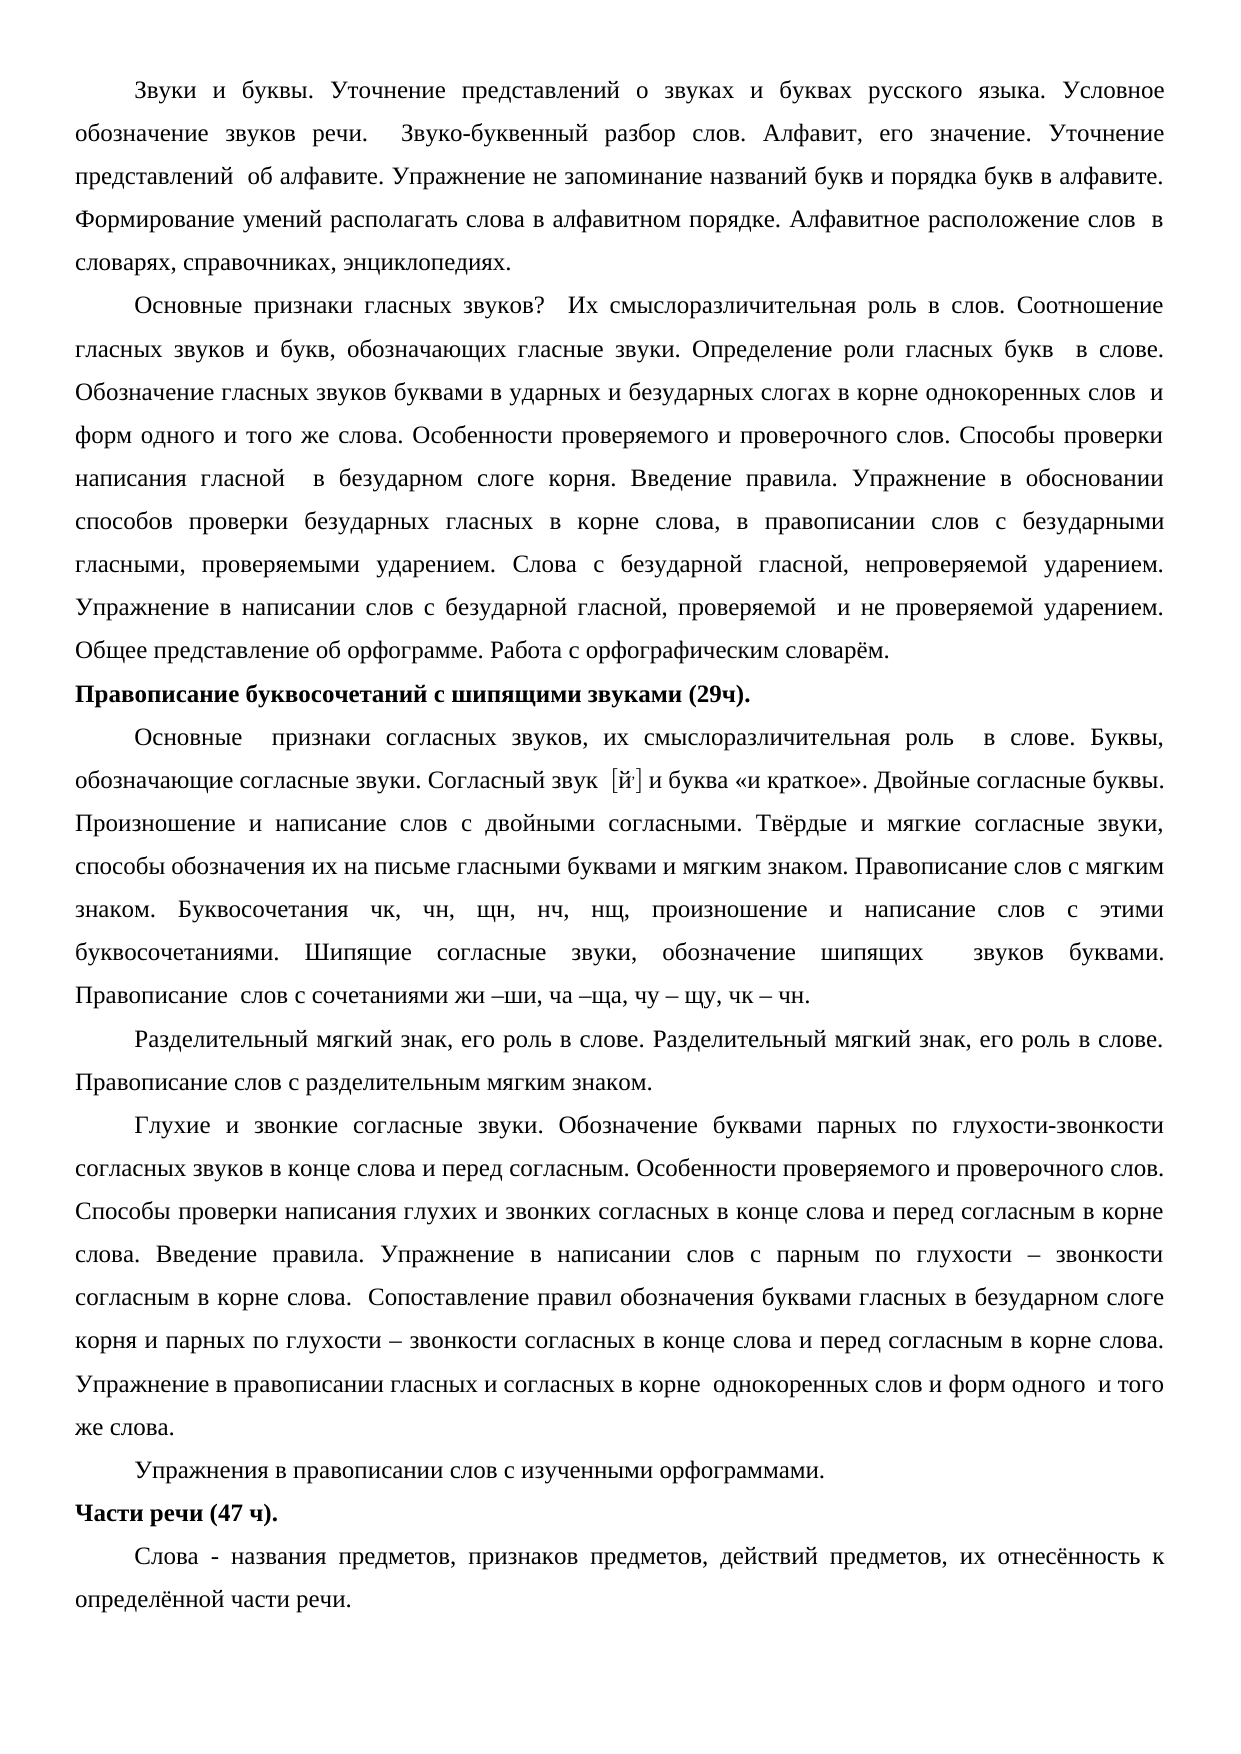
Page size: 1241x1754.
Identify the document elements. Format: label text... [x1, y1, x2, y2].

text Звуки и буквы. Уточнение представлений о звуках и буквах русского языка. Условное обозначение звуков речи. Звуко-буквенный разбор слов. Алфавит, его значение. Уточнение представлений об алфавите. Упражнение не запоминание названий букв и порядка букв в алфавите. Формирование умений располагать слова в алфавитном порядке. Алфавитное расположение слов в словарях, справочниках, энциклопедиях. [75, 75, 1165, 276]
text Глухие и звонкие согласные звуки. Обозначение буквами парных по глухости-звонкости согласных звуков в конце слова и перед согласным. Особенности проверяемого и проверочного слов. Способы проверки написания глухих и звонких согласных в конце слова и перед согласным в корне слова. Введение правила. Упражнение в написании слов с парным по глухости – звонкости согласным в корне слова. Сопоставление правил обозначения буквами гласных в безударном слоге корня и парных по глухости – звонкости согласных в конце слова и перед согласным в корне слова. Упражнение в правописании гласных и согласных в корне однокоренных слов и форм одного и того же слова. [75, 1110, 1165, 1441]
text Правописание буквосочетаний с шипящими звуками (29ч). [75, 679, 1165, 707]
text Части речи (47 ч). [75, 1498, 1165, 1527]
text Основные признаки согласных звуков, их смыслоразличительная роль в слове. Буквы, обозначающие согласные звуки. Согласный звук [й,] и буква «и краткое». Двойные согласные буквы. Произношение и написание слов с двойными согласными. Твёрдые и мягкие согласные звуки, способы обозначения их на письме гласными буквами и мягким знаком. Правописание слов с мягким знаком. Буквосочетания чк, чн, щн, нч, нщ, произношение и написание слов с этими буквосочетаниями. Шипящие согласные звуки, обозначение шипящих звуков буквами. Правописание слов с сочетаниями жи –ши, ча –ща, чу – щу, чк – чн. [75, 722, 1165, 1009]
text Упражнения в правописании слов с изученными орфограммами. [75, 1455, 1165, 1484]
text Основные признаки гласных звуков? Их смыслоразличительная роль в слов. Соотношение гласных звуков и букв, обозначающих гласные звуки. Определение роли гласных букв в слове. Обозначение гласных звуков буквами в ударных и безударных слогах в корне однокоренных слов и форм одного и того же слова. Особенности проверяемого и проверочного слов. Способы проверки написания гласной в безударном слоге корня. Введение правила. Упражнение в обосновании способов проверки безударных гласных в корне слова, в правописании слов с безударными гласными, проверяемыми ударением. Слова с безударной гласной, непроверяемой ударением. Упражнение в написании слов с безударной гласной, проверяемой и не проверяемой ударением. Общее представление об орфограмме. Работа с орфографическим словарём. [75, 291, 1165, 664]
text Слова - названия предметов, признаков предметов, действий предметов, их отнесённость к определённой части речи. [75, 1541, 1165, 1613]
text Разделительный мягкий знак, его роль в слове. Разделительный мягкий знак, его роль в слове. Правописание слов с разделительным мягким знаком. [75, 1024, 1165, 1096]
